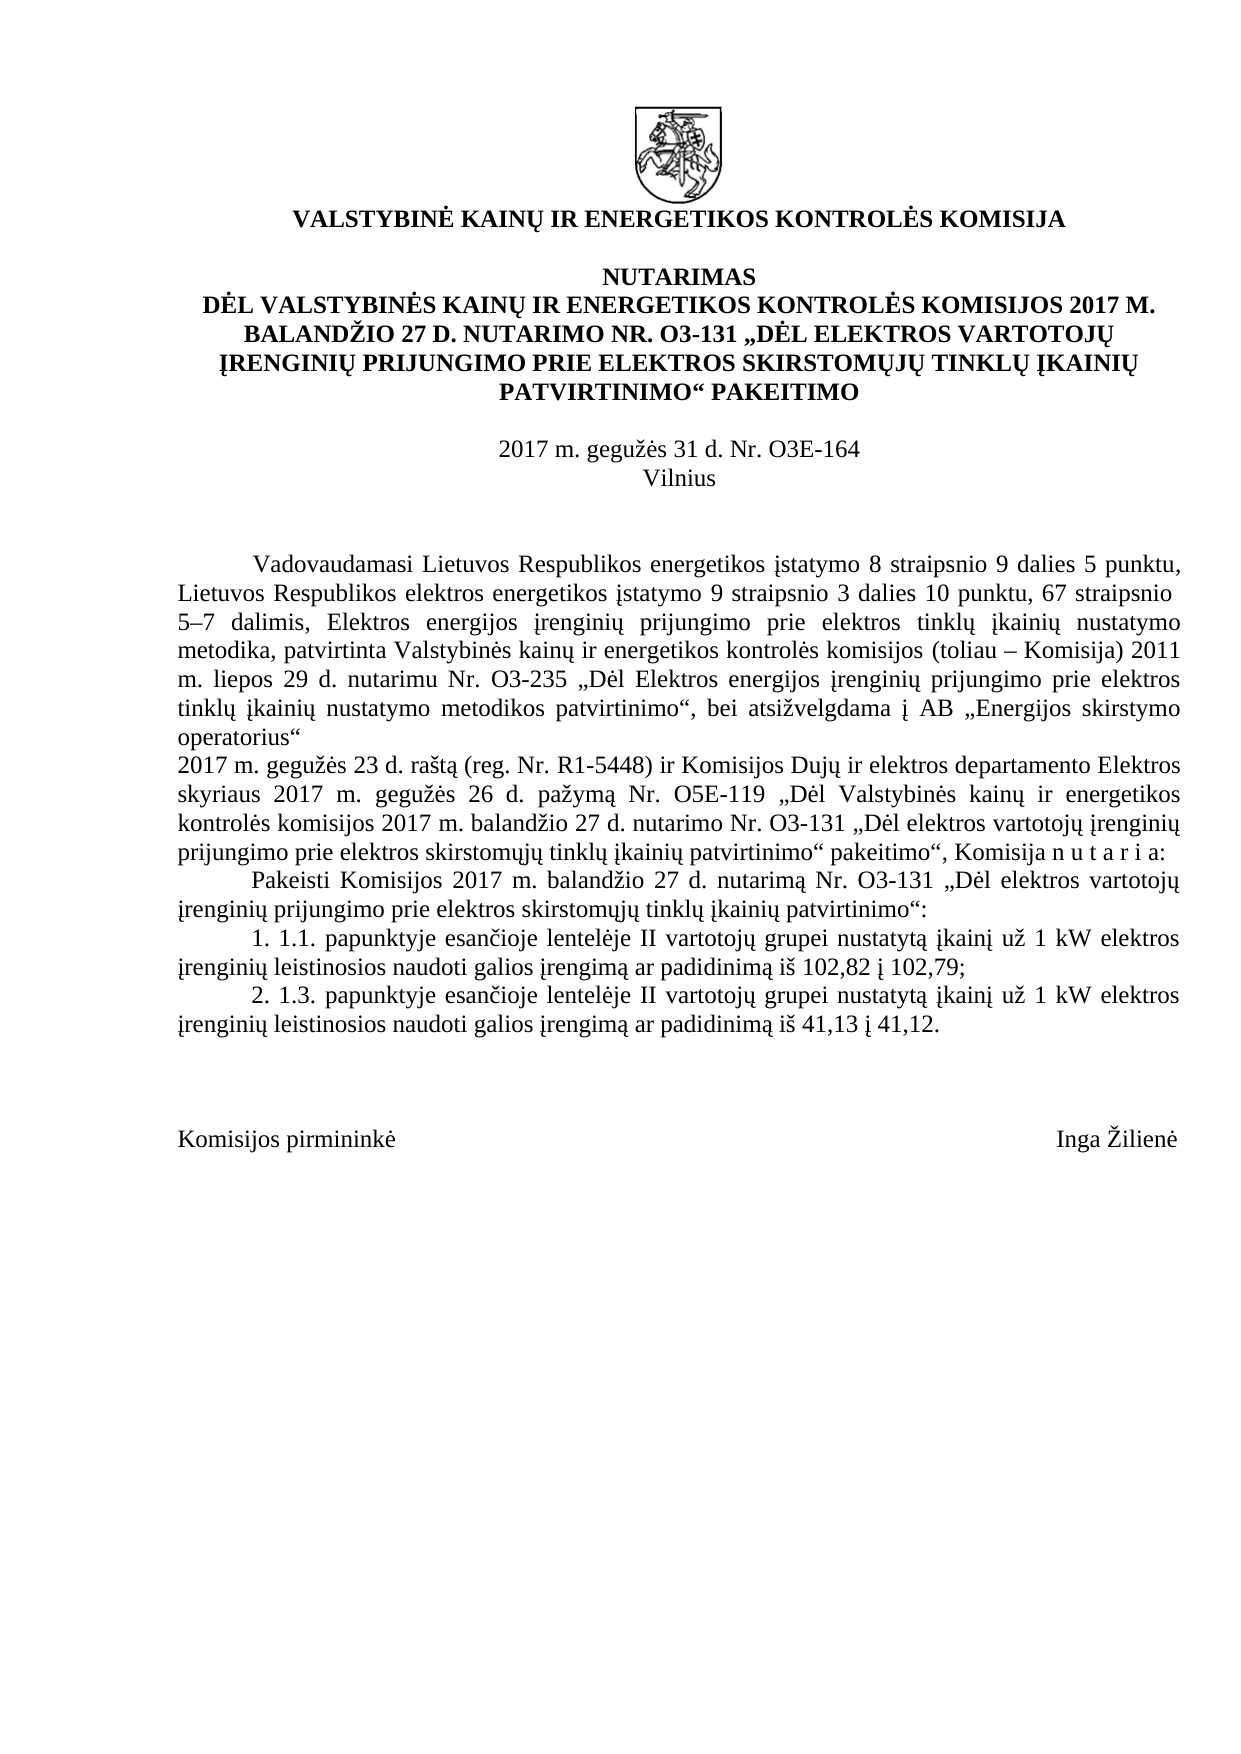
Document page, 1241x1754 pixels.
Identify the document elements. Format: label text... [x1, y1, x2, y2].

text 2017 m. gegužės 31 d. Nr. O3E-164 [177, 434, 1181, 463]
text Dėl valstybinės kainų ir energetikos kontrolės komisijos 2017 m. balandžio 27 d. nutarimo Nr. O3-131 „DĖL ELEKTROS VARTOTOJŲ ĮRENGINIŲ PRIJUNGIMO PRIE ELEKTROS SKIRSTOMŲJŲ TINKLŲ ĮKAINIŲ PATVIRTINIMO“ pakeitimo [177, 291, 1181, 406]
text Vadovaudamasi Lietuvos Respublikos energetikos įstatymo 8 straipsnio 9 dalies 5 punktu, Lietuvos Respublikos elektros energetikos įstatymo 9 straipsnio 3 dalies 10 punktu, 67 straipsnio 5–7 dalimis, Elektros energijos įrenginių prijungimo prie elektros tinklų įkainių nustatymo metodika, patvirtinta Valstybinės kainų ir energetikos kontrolės komisijos (toliau – Komisija) 2011 m. liepos 29 d. nutarimu Nr. O3-235 „Dėl Elektros energijos įrenginių prijungimo prie elektros tinklų įkainių nustatymo metodikos patvirtinimo“, bei atsižvelgdama į AB „Energijos skirstymo operatorius“ 2017 m. gegužės 23 d. raštą (reg. Nr. R1-5448) ir Komisijos Dujų ir elektros departamento Elektros skyriaus 2017 m. gegužės 26 d. pažymą Nr. O5E-119 „Dėl Valstybinės kainų ir energetikos kontrolės komisijos 2017 m. balandžio 27 d. nutarimo Nr. O3-131 „Dėl elektros vartotojų įrenginių prijungimo prie elektros skirstomųjų tinklų įkainių patvirtinimo“ pakeitimo“, Komisija n u t a r i a: [177, 549, 1181, 866]
text Pakeisti Komisijos 2017 m. balandžio 27 d. nutarimą Nr. O3-131 „Dėl elektros vartotojų įrenginių prijungimo prie elektros skirstomųjų tinklų įkainių patvirtinimo“: [177, 866, 1181, 923]
text 2. 1.3. papunktyje esančioje lentelėje II vartotojų grupei nustatytą įkainį už 1 kW elektros įrenginių leistinosios naudoti galios įrengimą ar padidinimą iš 41,13 į 41,12. [177, 981, 1181, 1038]
text vALSTYBINĖ KAINŲ IR ENERGETIKOS KONTROLĖS KOMISIJA [177, 204, 1181, 233]
text Vilnius [177, 463, 1181, 492]
text NUTARIMAS [177, 262, 1181, 291]
text Komisijos pirmininkė Inga Žilienė [177, 1124, 1181, 1153]
text 1. 1.1. papunktyje esančioje lentelėje II vartotojų grupei nustatytą įkainį už 1 kW elektros įrenginių leistinosios naudoti galios įrengimą ar padidinimą iš 102,82 į 102,79; [177, 923, 1181, 981]
